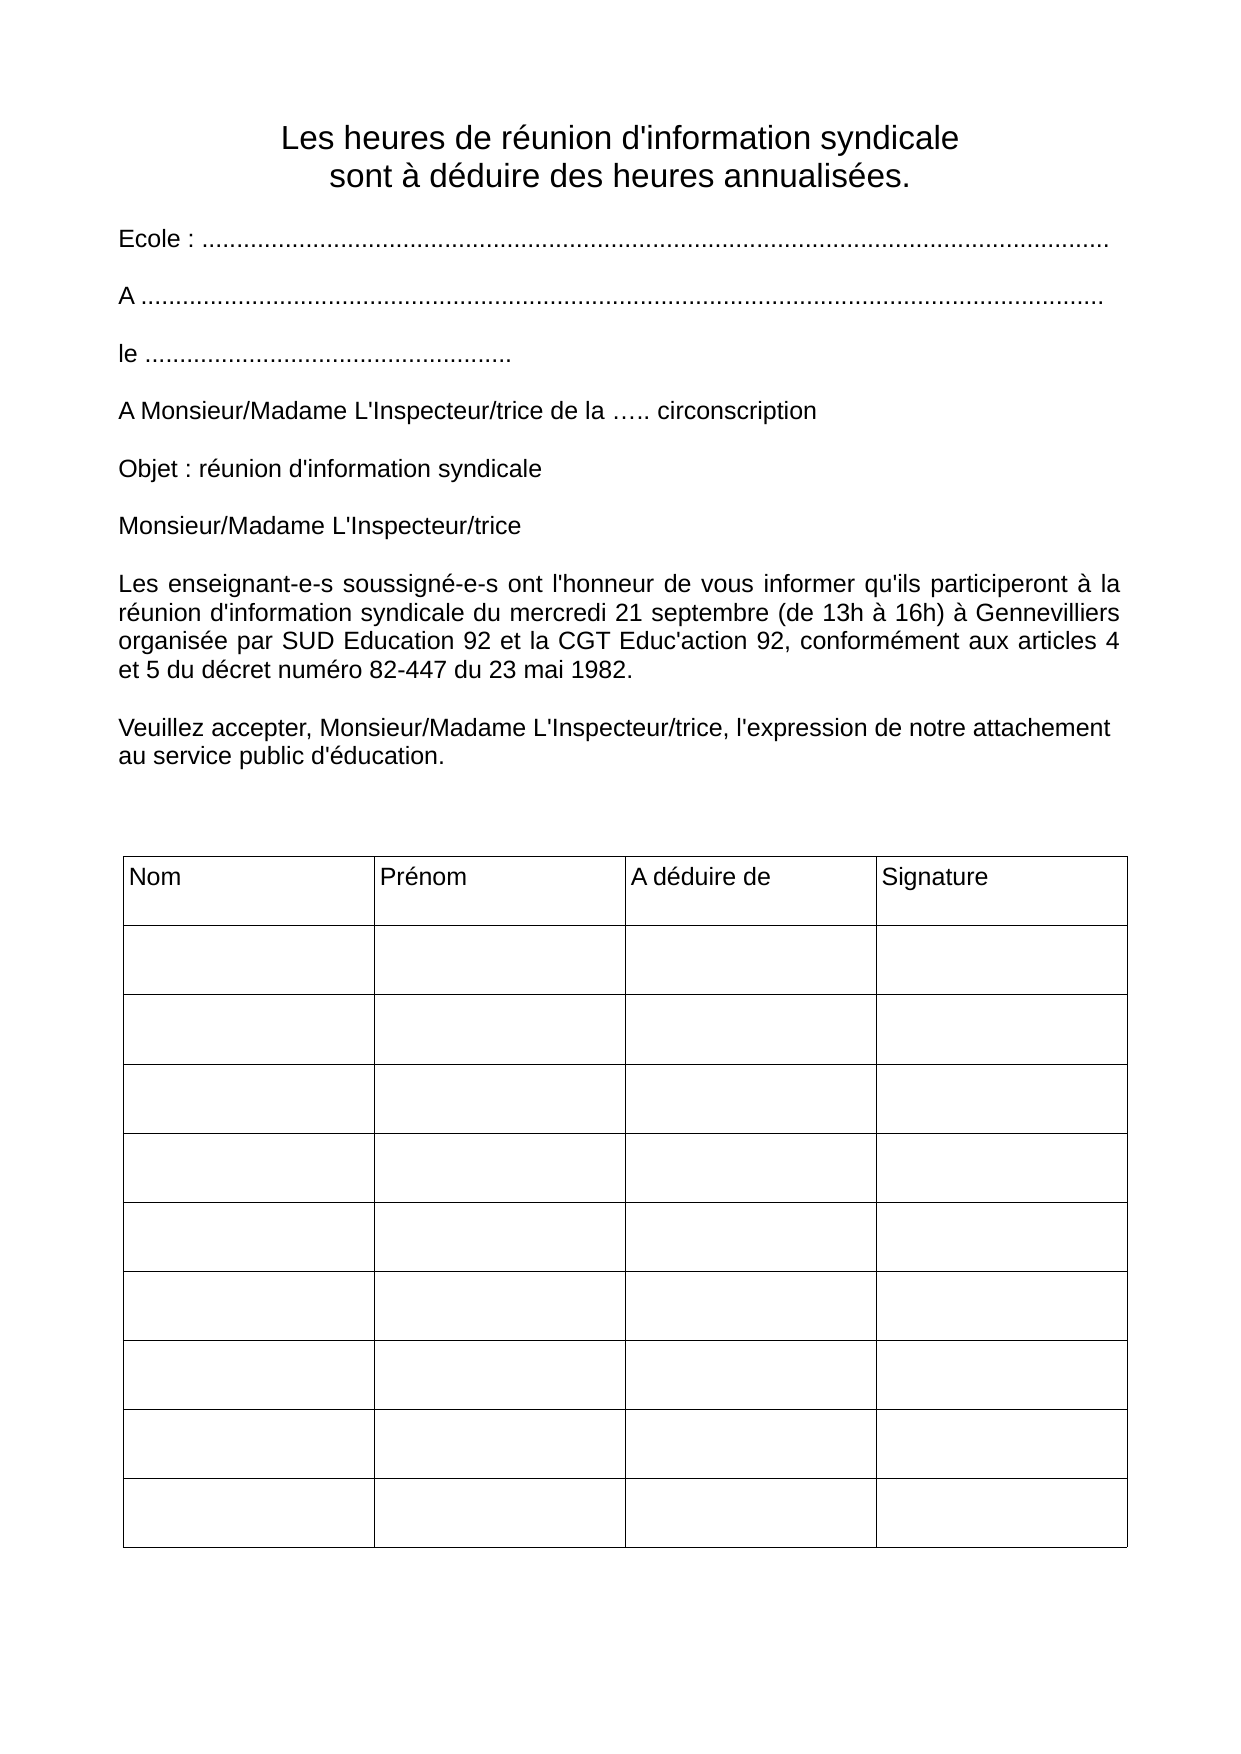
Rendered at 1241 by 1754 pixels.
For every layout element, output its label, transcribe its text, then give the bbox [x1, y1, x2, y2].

text Veuillez accepter, Monsieur/Madame L'Inspecteur/trice, l'expression de notre attachement [118, 712, 1122, 741]
table_cell [375, 1065, 625, 1132]
table_cell [877, 995, 1127, 1063]
table_cell [375, 1134, 625, 1202]
table_cell [375, 1410, 625, 1478]
table_cell [124, 926, 374, 994]
text sont à déduire des heures annualisées. [118, 157, 1122, 195]
table_cell [877, 1410, 1127, 1478]
table_cell [626, 1203, 876, 1271]
table_cell [877, 1134, 1127, 1202]
table_cell [877, 926, 1127, 994]
table_header A déduire de [626, 857, 876, 925]
table_cell [877, 1272, 1127, 1340]
text au service public d'éducation. [118, 741, 1122, 770]
table_cell [877, 1065, 1127, 1132]
table_cell [124, 995, 374, 1063]
table_cell [375, 1272, 625, 1340]
table_cell [877, 1341, 1127, 1409]
table_cell [626, 1410, 876, 1478]
table_cell [626, 1479, 876, 1547]
table_cell [375, 1479, 625, 1547]
table_cell [626, 1272, 876, 1340]
text Les heures de réunion d'information syndicale [118, 118, 1122, 157]
table_cell [626, 926, 876, 994]
text A ........................................................................................................................................... [118, 281, 1122, 310]
text A Monsieur/Madame L'Inspecteur/trice de la ….. circonscription [118, 396, 1122, 425]
table_cell [877, 1479, 1127, 1547]
table_cell [375, 1203, 625, 1271]
table_cell [124, 1203, 374, 1271]
table_header Nom [124, 857, 374, 925]
table_cell [124, 1410, 374, 1478]
text Les enseignant-e-s soussigné-e-s ont l'honneur de vous informer qu'ils participeront à la réunion d'information syndicale du mercredi 21 septembre (de 13h à 16h) à Gennevilliers organisée par SUD Education 92 et la CGT Educ'action 92, conformément aux articles 4 et 5 du décret numéro 82-447 du 23 mai 1982. [118, 569, 1122, 684]
table_cell [124, 1134, 374, 1202]
table_cell [375, 926, 625, 994]
text Ecole : ................................................................................................................................... [118, 224, 1122, 252]
table_cell [877, 1203, 1127, 1271]
table_cell [375, 1341, 625, 1409]
table_cell [124, 1479, 374, 1547]
table_cell [626, 1065, 876, 1132]
table_cell [124, 1341, 374, 1409]
table_cell [124, 1272, 374, 1340]
table_cell [626, 1341, 876, 1409]
table_cell [124, 1065, 374, 1132]
text Objet : réunion d'information syndicale [118, 454, 1122, 482]
text Monsieur/Madame L'Inspecteur/trice [118, 511, 1122, 540]
table_cell [375, 995, 625, 1063]
table_cell [626, 995, 876, 1063]
table_header Signature [877, 857, 1127, 925]
text le ..................................................... [118, 339, 1122, 367]
table_header Prénom [375, 857, 625, 925]
table_cell [626, 1134, 876, 1202]
